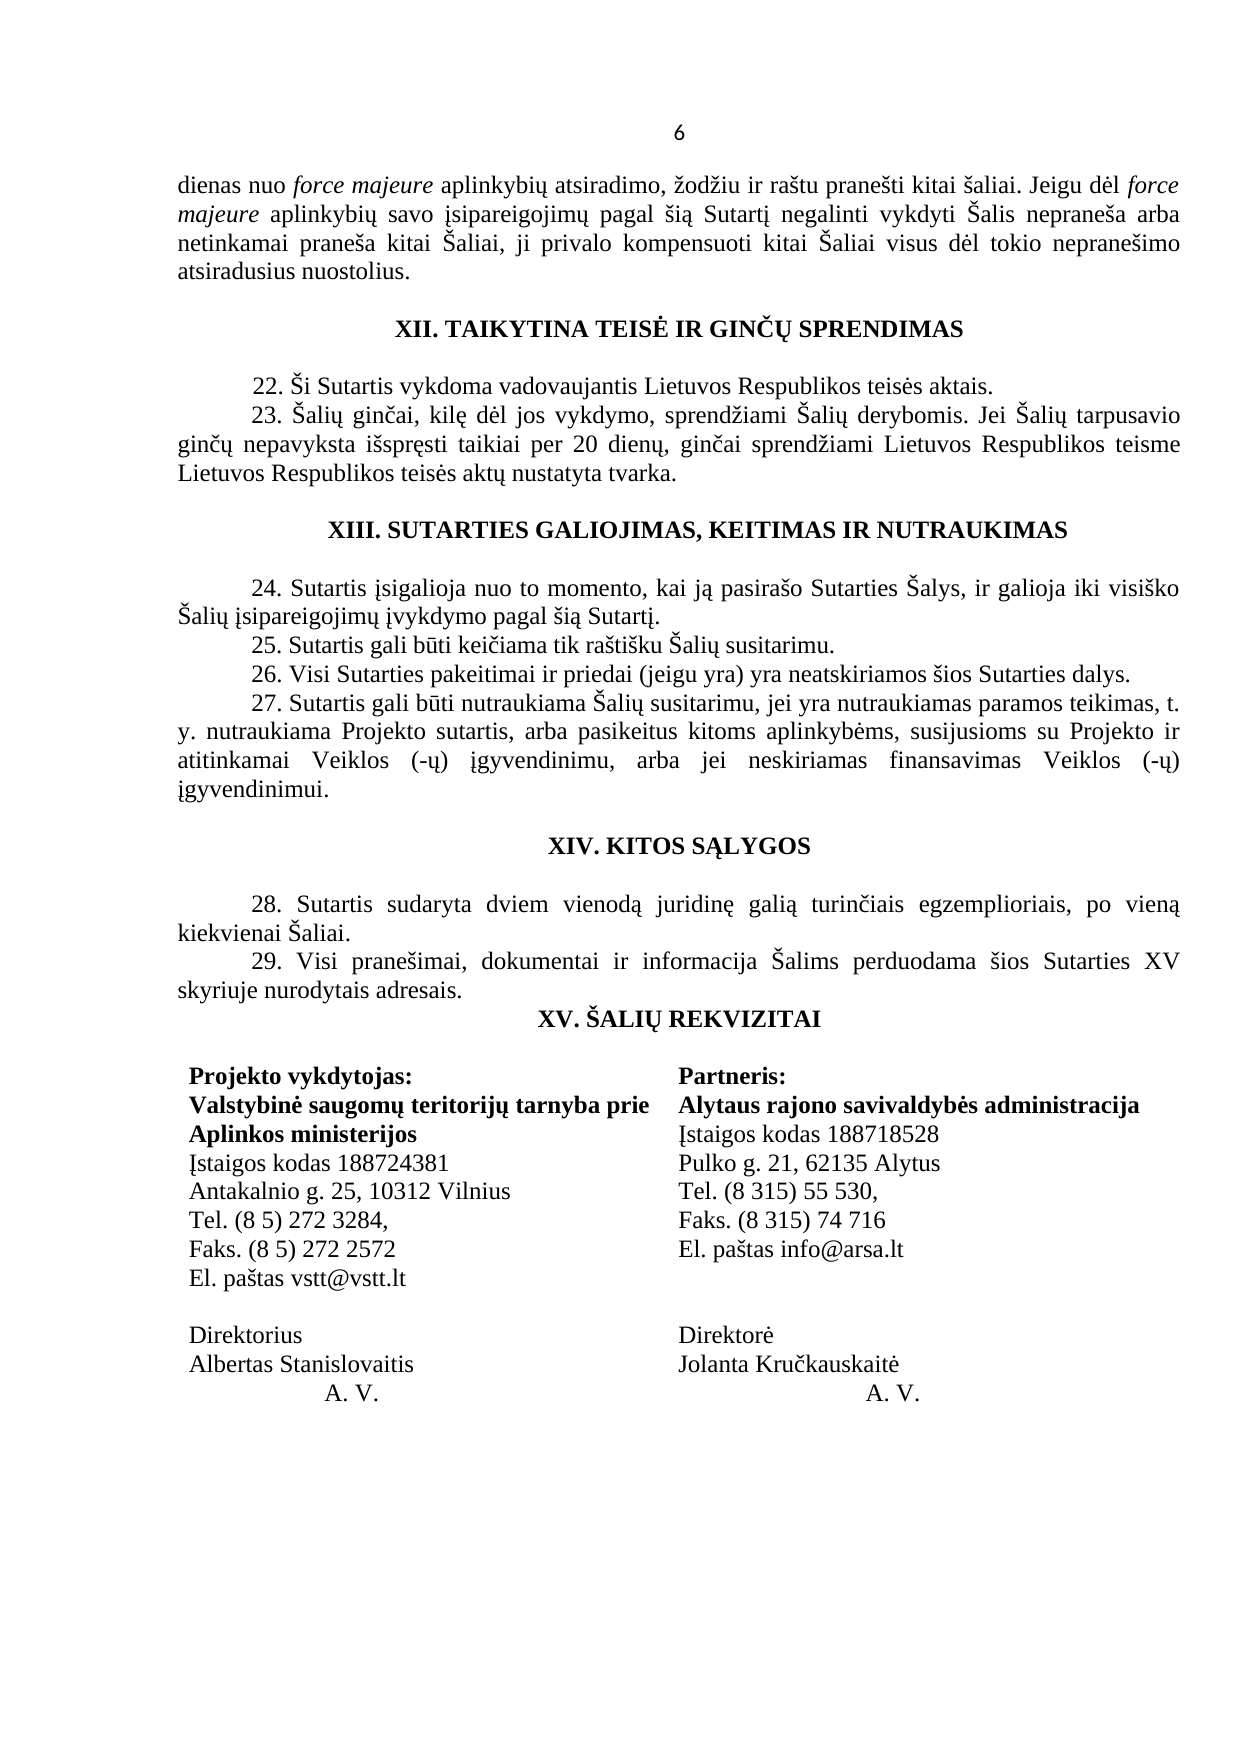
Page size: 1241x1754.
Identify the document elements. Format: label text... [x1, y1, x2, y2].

text 27. Sutartis gali būti nutraukiama Šalių susitarimu, jei yra nutraukiamas paramos teikimas, t. y. nutraukiama Projekto sutartis, arba pasikeitus kitoms aplinkybėms, susijusioms su Projekto ir atitinkamai Veiklos (-ų) įgyvendinimu, arba jei neskiriamas finansavimas Veiklos (-ų) įgyvendinimui. [177, 688, 1181, 803]
text 29. Visi pranešimai, dokumentai ir informacija Šalims perduodama šios Sutarties XV skyriuje nurodytais adresais. [177, 946, 1181, 1004]
text 24. Sutartis įsigalioja nuo to momento, kai ją pasirašo Sutarties Šalys, ir galioja iki visiško Šalių įsipareigojimų įvykdymo pagal šią Sutartį. [177, 573, 1181, 630]
text 25. Sutartis gali būti keičiama tik raštišku Šalių susitarimu. [177, 630, 1181, 659]
text XII. TAIKYTINA TEISĖ IR GINČŲ SPRENDIMAS [177, 314, 1181, 343]
text 26. Visi Sutarties pakeitimai ir priedai (jeigu yra) yra neatskiriamos šios Sutarties dalys. [177, 659, 1181, 688]
text XV. ŠALIŲ REKVIZITAI [177, 1004, 1181, 1033]
text 22. Ši Sutartis vykdoma vadovaujantis Lietuvos Respublikos teisės aktais. [252, 371, 1181, 400]
text XIII. SUTARTIES GALIOJIMAS, KEITIMAS IR NUTRAUKIMAS [215, 515, 1181, 544]
table_header Partneris: Alytaus rajono savivaldybės administracija Įstaigos kodas 188718528 Pulko g. 21, 62135 Alytus Tel. (8 315) 55 530, Faks. (8 315) 74 716 El. paštas info@arsa.lt Direktorė Jolanta Kručkauskaitė A. V. [667, 1061, 1204, 1406]
table_header Projekto vykdytojas: Valstybinė saugomų teritorijų tarnyba prie Aplinkos ministerijos Įstaigos kodas 188724381 Antakalnio g. 25, 10312 Vilnius Tel. (8 5) 272 3284, Faks. (8 5) 272 2572 El. paštas vstt@vstt.lt Direktorius Albertas Stanislovaitis A. V. [177, 1061, 667, 1406]
text dienas nuo force majeure aplinkybių atsiradimo, žodžiu ir raštu pranešti kitai šaliai. Jeigu dėl force majeure aplinkybių savo įsipareigojimų pagal šią Sutartį negalinti vykdyti Šalis nepraneša arba netinkamai praneša kitai Šaliai, ji privalo kompensuoti kitai Šaliai visus dėl tokio nepranešimo atsiradusius nuostolius. [177, 170, 1181, 285]
text XIV. KITOS SĄLYGOS [177, 831, 1181, 860]
text 28. Sutartis sudaryta dviem vienodą juridinę galią turinčiais egzemplioriais, po vieną kiekvienai Šaliai. [177, 889, 1181, 946]
text 23. Šalių ginčai, kilę dėl jos vykdymo, sprendžiami Šalių derybomis. Jei Šalių tarpusavio ginčų nepavyksta išspręsti taikiai per 20 dienų, ginčai sprendžiami Lietuvos Respublikos teisme Lietuvos Respublikos teisės aktų nustatyta tvarka. [177, 400, 1181, 486]
